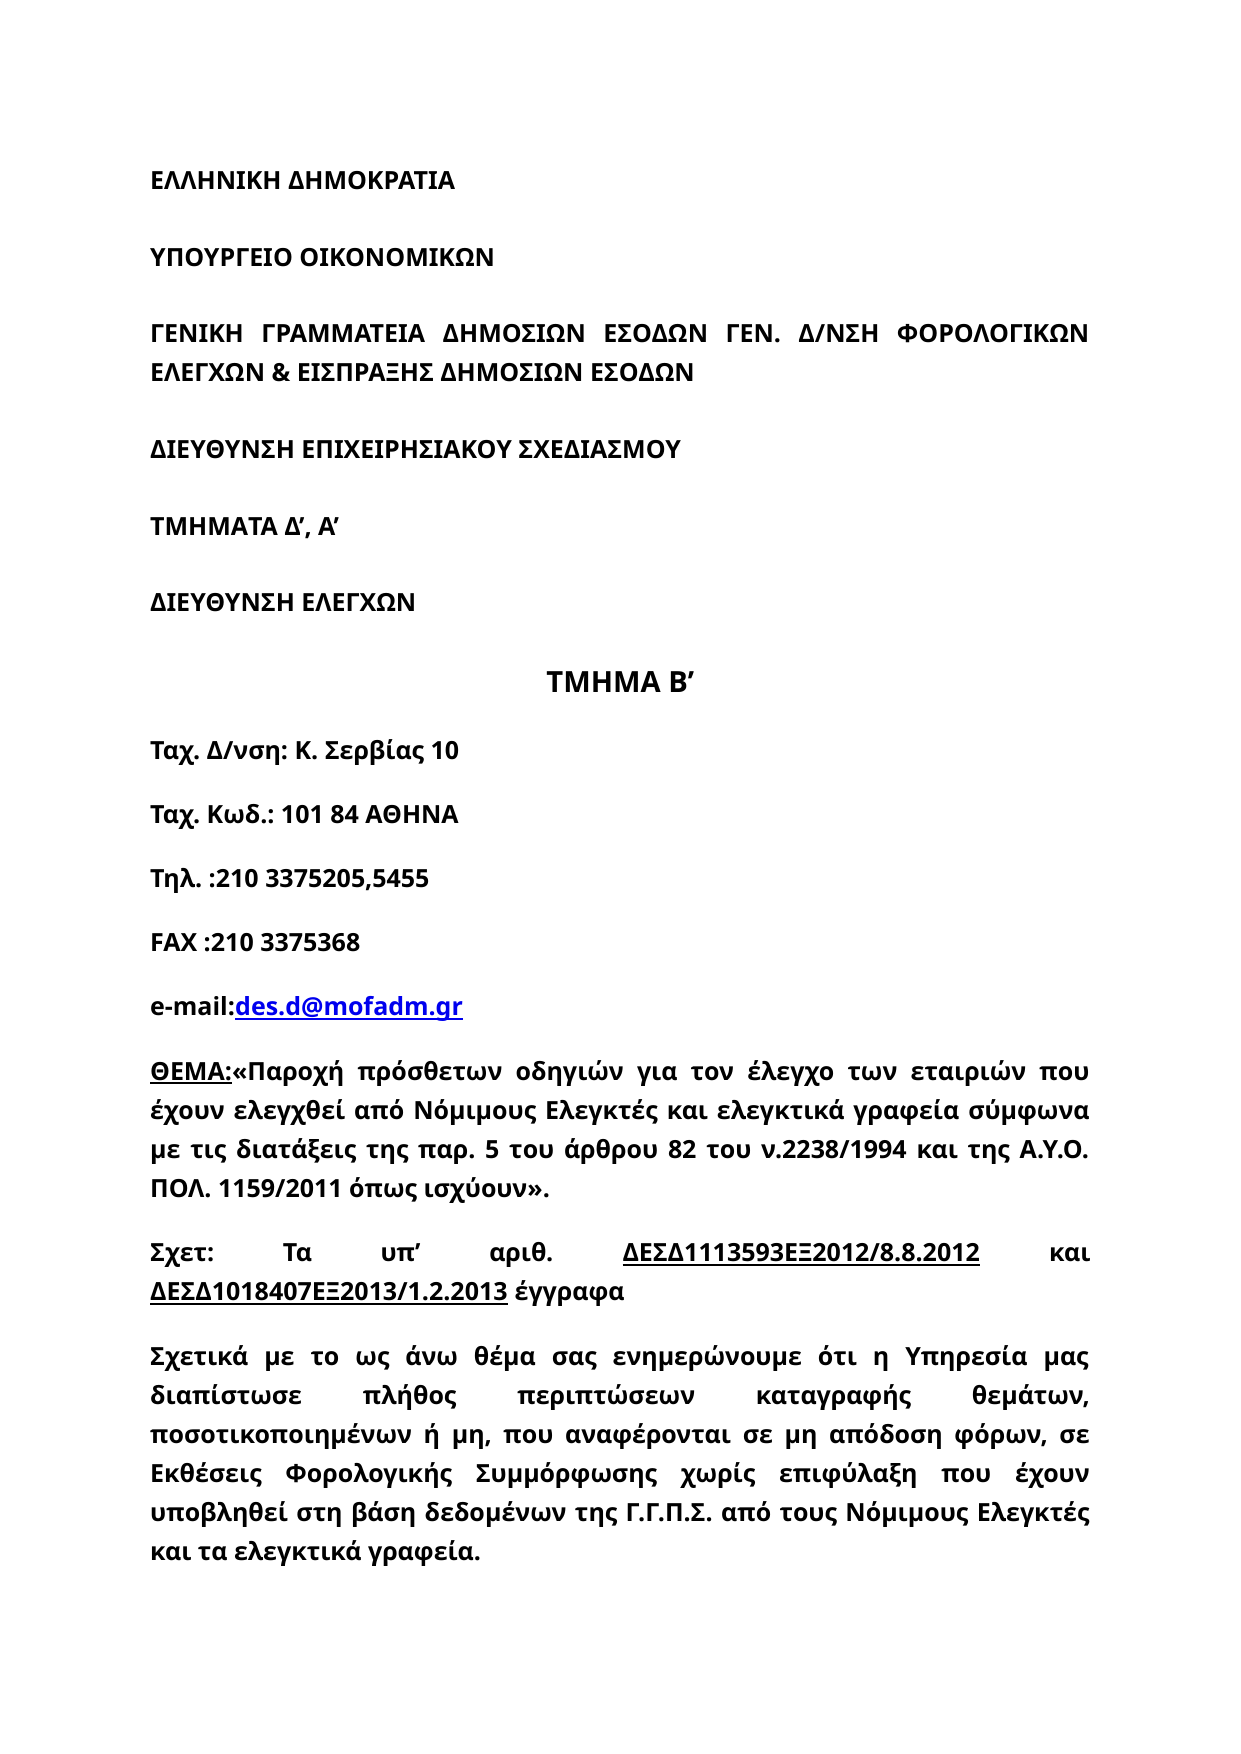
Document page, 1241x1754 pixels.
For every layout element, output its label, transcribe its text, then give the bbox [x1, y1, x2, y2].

text Σχετικά με το ως άνω θέμα σας ενημερώνουμε ότι η Υπηρεσία μας διαπίστωσε πλήθος περιπτώσεων καταγραφής θεμάτων, ποσοτικοποιημένων ή μη, που αναφέρονται σε μη απόδοση φόρων, σε Εκθέσεις Φορολογικής Συμμόρφωσης χωρίς επιφύλαξη που έχουν υποβληθεί στη βάση δεδομένων της Γ.Γ.Π.Σ. από τους Νόμιμους Ελεγκτές και τα ελεγκτικά γραφεία. [150, 1338, 1090, 1568]
text Ταχ. Δ/νση: Κ. Σερβίας 10 [150, 732, 1090, 766]
text ΘΕΜΑ:«Παροχή πρόσθετων οδηγιών για τον έλεγχο των εταιριών που έχουν ελεγχθεί από Νόμιμους Ελεγκτές και ελεγκτικά γραφεία σύμφωνα με τις διατάξεις της παρ. 5 του άρθρου 82 του ν.2238/1994 και της Α.Υ.Ο. ΠΟΛ. 1159/2011 όπως ισχύουν». [150, 1053, 1090, 1205]
text Ταχ. Κωδ.: 101 84 ΑΘΗΝΑ [150, 796, 1090, 831]
text Τηλ. :210 3375205,5455 [150, 861, 1090, 895]
title ΔΙΕΥΘΥΝΣΗ ΕΠΙΧΕΙΡΗΣΙΑΚΟΥ ΣΧΕΔΙΑΣΜΟΥ [150, 432, 1090, 466]
text FAX :210 3375368 [150, 925, 1090, 959]
title ΔΙΕΥΘΥΝΣΗ ΕΛΕΓΧΩΝ [150, 585, 1090, 619]
text Σχετ: Τα υπ’ αριθ. ΔΕΣΔ1113593ΕΞ2012/8.8.2012 και ΔΕΣΔ1018407ΕΞ2013/1.2.2013 έγγραφα [150, 1235, 1090, 1308]
title ΥΠΟΥΡΓΕΙΟ ΟΙΚΟΝΟΜΙΚΩΝ [150, 239, 1090, 273]
title ΓΕΝΙΚΗ ΓΡΑΜΜΑΤΕΙΑ ΔΗΜΟΣΙΩΝ ΕΣΟΔΩΝ ΓΕΝ. Δ/ΝΣΗ ΦΟΡΟΛΟΓΙΚΩΝ ΕΛΕΓΧΩΝ & ΕΙΣΠΡΑΞΗΣ ΔΗΜΟΣΙΩΝ ΕΣΟΔΩΝ [150, 316, 1090, 389]
title ΕΛΛΗΝΙΚΗ ΔΗΜΟΚΡΑΤΙΑ [150, 162, 1090, 197]
title ΤΜΗΜAΤΑ Δ’, Α’ [150, 508, 1090, 542]
text e-mail:des.d@mofadm.gr [150, 989, 1090, 1023]
subtitle ΤΜΗΜΑ Β’ [150, 662, 1090, 701]
